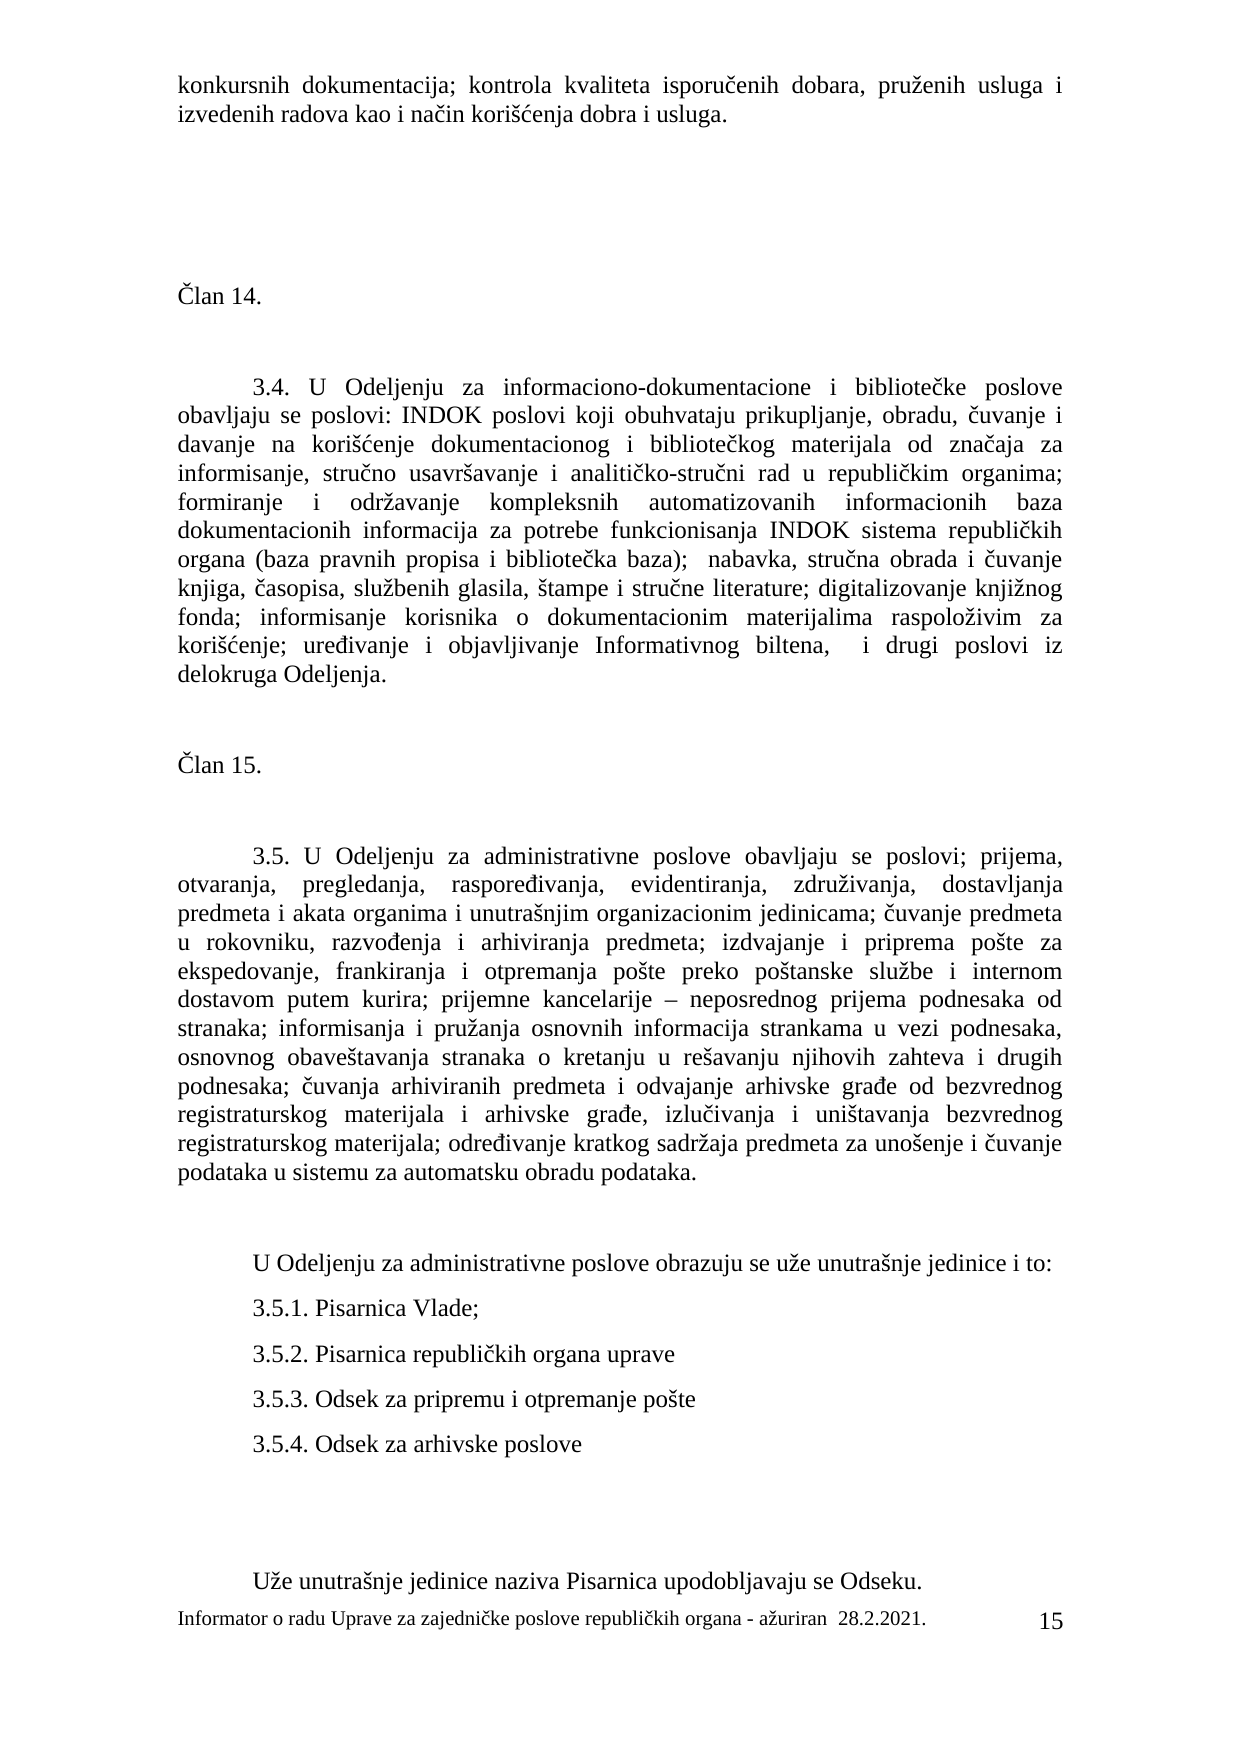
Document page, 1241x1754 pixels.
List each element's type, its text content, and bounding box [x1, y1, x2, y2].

text 3.5. U Odeljenju za administrativne poslove obavljaju se poslovi; prijema, otvaranja, pregledanja, raspoređivanja, evidentiranja, združivanja, dostavljanja predmeta i akata organima i unutrašnjim organizacionim jedinicama; čuvanje predmeta u rokovniku, razvođenja i arhiviranja predmeta; izdvajanje i priprema pošte za ekspedovanje, frankiranja i otpremanja pošte preko poštanske službe i internom dostavom putem kurira; prijemne kancelarije – neposrednog prijema podnesaka od stranaka; informisanja i pružanja osnovnih informacija strankama u vezi podnesaka, osnovnog obaveštavanja stranaka o kretanju u rešavanju njihovih zahteva i drugih podnesaka; čuvanja arhiviranih predmeta i odvajanje arhivske građe od bezvrednog registraturskog materijala i arhivske građe, izlučivanja i uništavanja bezvrednog registraturskog materijala; određivanje kratkog sadržaja predmeta za unošenje i čuvanje podataka u sistemu za automatsku obradu podataka. [177, 841, 1063, 1186]
text 3.5.2. Pisarnica republičkih organa uprave [177, 1339, 1063, 1367]
text 3.5.3. Odsek za pripremu i otpremanje pošte [177, 1384, 1063, 1413]
text Uže unutrašnje jedinice naziva Pisarnica upodobljavaju se Odseku. [177, 1566, 1063, 1594]
text 3.4. U Odeljenju za informaciono-dokumentacione i bibliotečke poslove obavljaju se poslovi: INDOK poslovi koji obuhvataju prikupljanje, obradu, čuvanje i davanje na korišćenje dokumentacionog i bibliotečkog materijala od značaja za informisanje, stručno usavršavanje i analitičko-stručni rad u republičkim organima; formiranje i održavanje kompleksnih automatizovanih informacionih baza dokumentacionih informacija za potrebe funkcionisanja INDOK sistema republičkih organa (baza pravnih propisa i bibliotečka baza); nabavka, stručna obrada i čuvanje knjiga, časopisa, službenih glasila, štampe i stručne literature; digitalizovanje knjižnog fonda; informisanje korisnika o dokumentacionim materijalima raspoloživim za korišćenje; uređivanje i objavljivanje Informativnog biltena, i drugi poslovi iz delokruga Odeljenja. [177, 372, 1063, 688]
text 3.5.1. Pisarnica Vlade; [177, 1293, 1063, 1322]
text Član 15. [177, 750, 1063, 779]
text U Odeljenju za administrativne poslove obrazuju se uže unutrašnje jedinice i to: [177, 1248, 1063, 1277]
text Član 14. [177, 281, 1063, 309]
text konkursnih dokumentacija; kontrola kvaliteta isporučenih dobara, pruženih usluga i izvedenih radova kao i način korišćenja dobra i usluga. [177, 70, 1063, 128]
text 3.5.4. Odsek za arhivske poslove [177, 1429, 1063, 1458]
